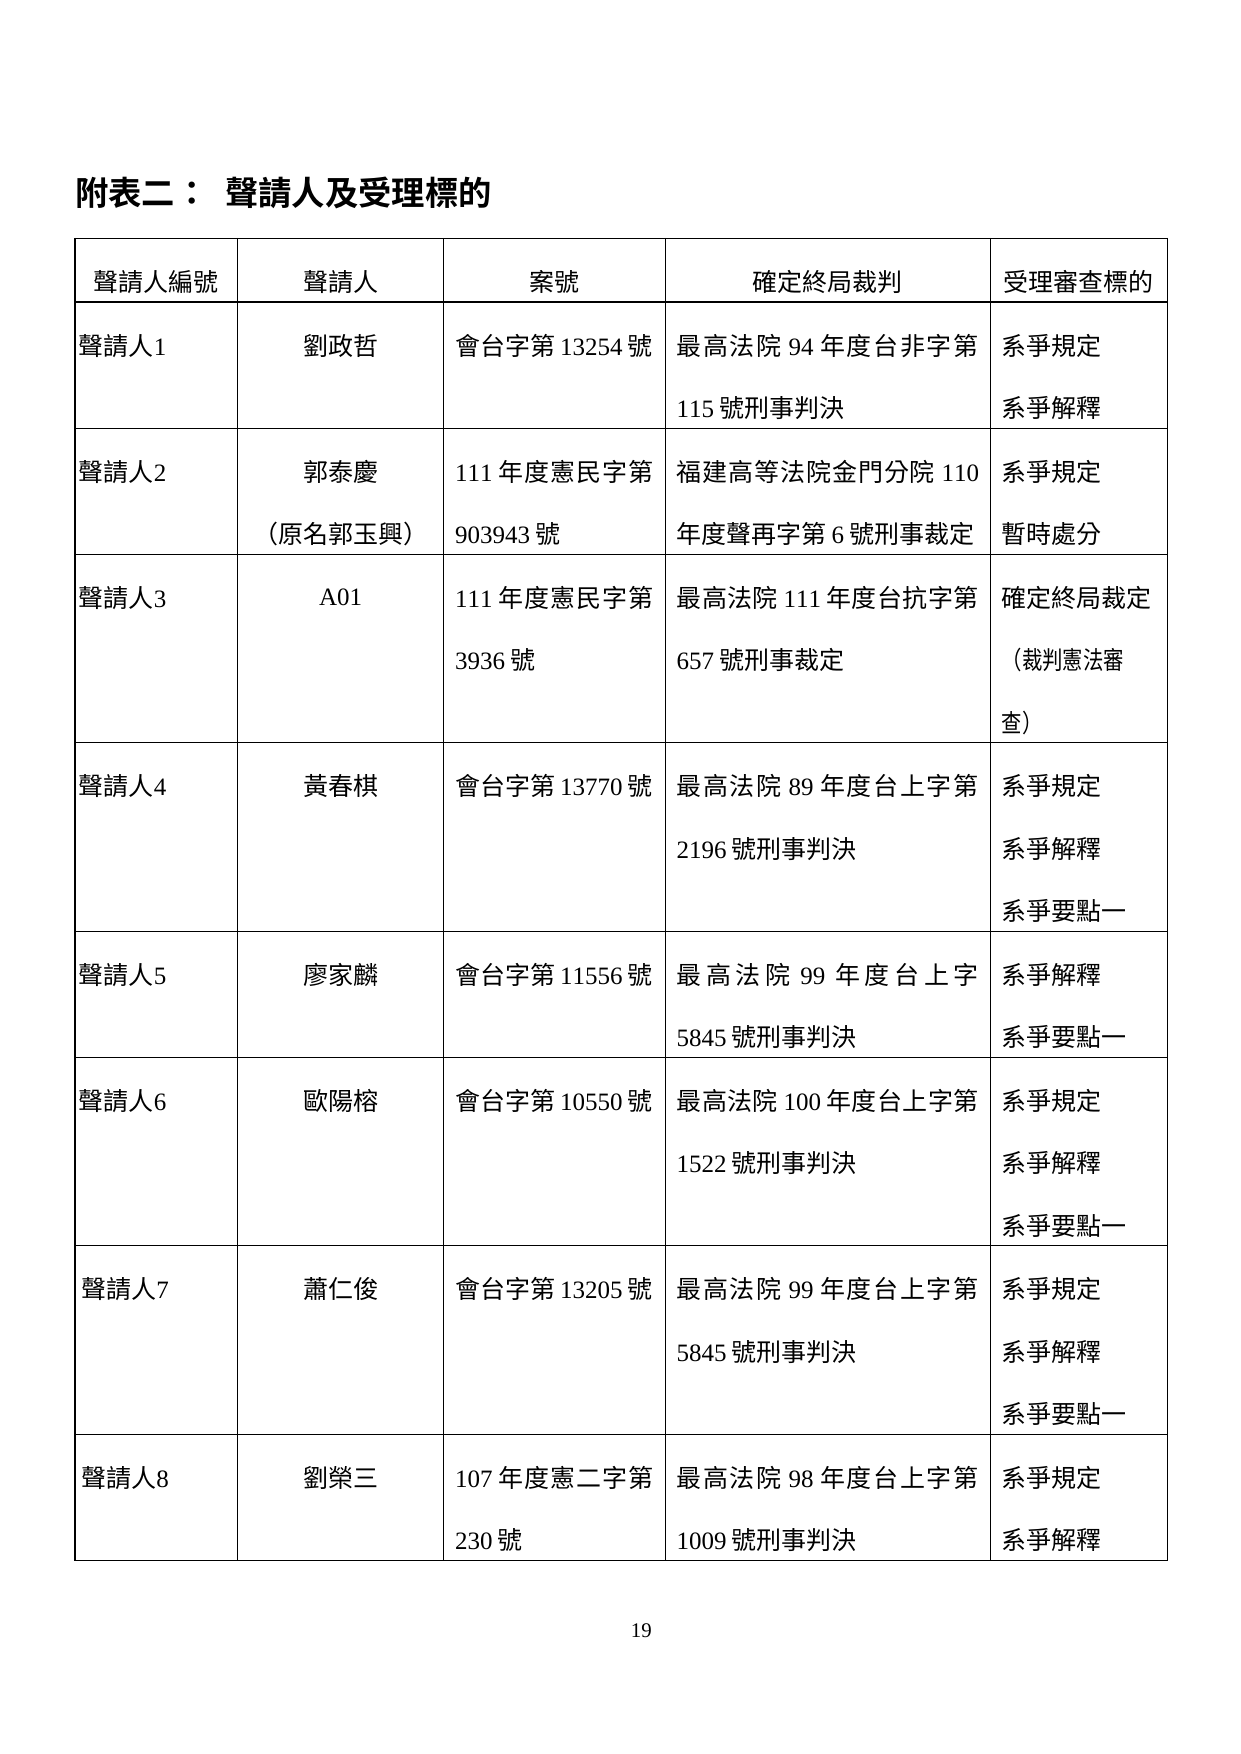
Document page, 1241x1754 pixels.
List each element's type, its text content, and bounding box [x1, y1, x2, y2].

table_cell 會台字第10550號 [444, 1058, 665, 1245]
table_cell [76, 429, 237, 553]
table_cell 會台字第11556號 [444, 932, 665, 1057]
table_cell 系爭解釋 系爭要點一 [991, 932, 1167, 1057]
table_cell 郭泰慶 （原名郭玉興） [238, 429, 443, 553]
table_cell 最高法院89年度台上字第2196號刑事判決 [666, 743, 990, 931]
table_cell 會台字第13770號 [444, 743, 665, 931]
table_cell 最高法院94年度台非字第115號刑事判決 [666, 303, 990, 427]
table_cell 系爭規定 系爭解釋 系爭要點一 [991, 1246, 1167, 1434]
table_cell 最高法院99年度台上字第5845號刑事判決 [666, 1246, 990, 1434]
table_cell 系爭規定 系爭解釋 [991, 303, 1167, 427]
table_cell A01 [238, 555, 443, 742]
table_cell 黃春棋 [238, 743, 443, 931]
table_header 確定終局裁判 [666, 239, 990, 301]
table_header 聲請人 [238, 239, 443, 301]
table_cell 系爭規定 系爭解釋 系爭要點一 [991, 1058, 1167, 1245]
table_cell 歐陽榕 [238, 1058, 443, 1245]
table_cell [76, 1435, 237, 1560]
table_cell 蕭仁俊 [238, 1246, 443, 1434]
table_cell 廖家麟 [238, 932, 443, 1057]
table_header 受理審查標的 [991, 239, 1167, 301]
table_cell 最高法院100年度台上字第1522號刑事判決 [666, 1058, 990, 1245]
table_cell 107年度憲二字第230號 [444, 1435, 665, 1560]
table_cell 最高法院98年度台上字第1009號刑事判決 [666, 1435, 990, 1560]
table_header 聲請人編號 [76, 239, 237, 301]
table_cell 系爭規定 系爭解釋 系爭要點一 [991, 743, 1167, 931]
table_cell 111年度憲民字第903943號 [444, 429, 665, 553]
table_cell [76, 303, 237, 427]
table_cell 劉榮三 [238, 1435, 443, 1560]
table_cell [76, 932, 237, 1057]
table_cell [76, 1246, 237, 1434]
table_cell [76, 743, 237, 931]
table_cell 系爭規定 系爭解釋 [991, 1435, 1167, 1560]
table_cell [76, 555, 237, 742]
table_cell 確定終局裁定（裁判憲法審查） [991, 555, 1167, 742]
text 附表二： 聲請人及受理標的 [75, 167, 1165, 215]
table_cell 系爭規定 暫時處分 [991, 429, 1167, 553]
table_cell 劉政哲 [238, 303, 443, 427]
table_cell 最高法院111年度台抗字第657號刑事裁定 [666, 555, 990, 742]
table_cell [76, 1058, 237, 1245]
table_cell 福建高等法院金門分院110年度聲再字第6號刑事裁定 [666, 429, 990, 553]
table_cell 會台字第13205號 [444, 1246, 665, 1434]
table_cell 111年度憲民字第3936號 [444, 555, 665, 742]
table_cell 最高法院99年度台上字5845號刑事判決 [666, 932, 990, 1057]
table_cell 會台字第13254號 [444, 303, 665, 427]
table_header 案號 [444, 239, 665, 301]
